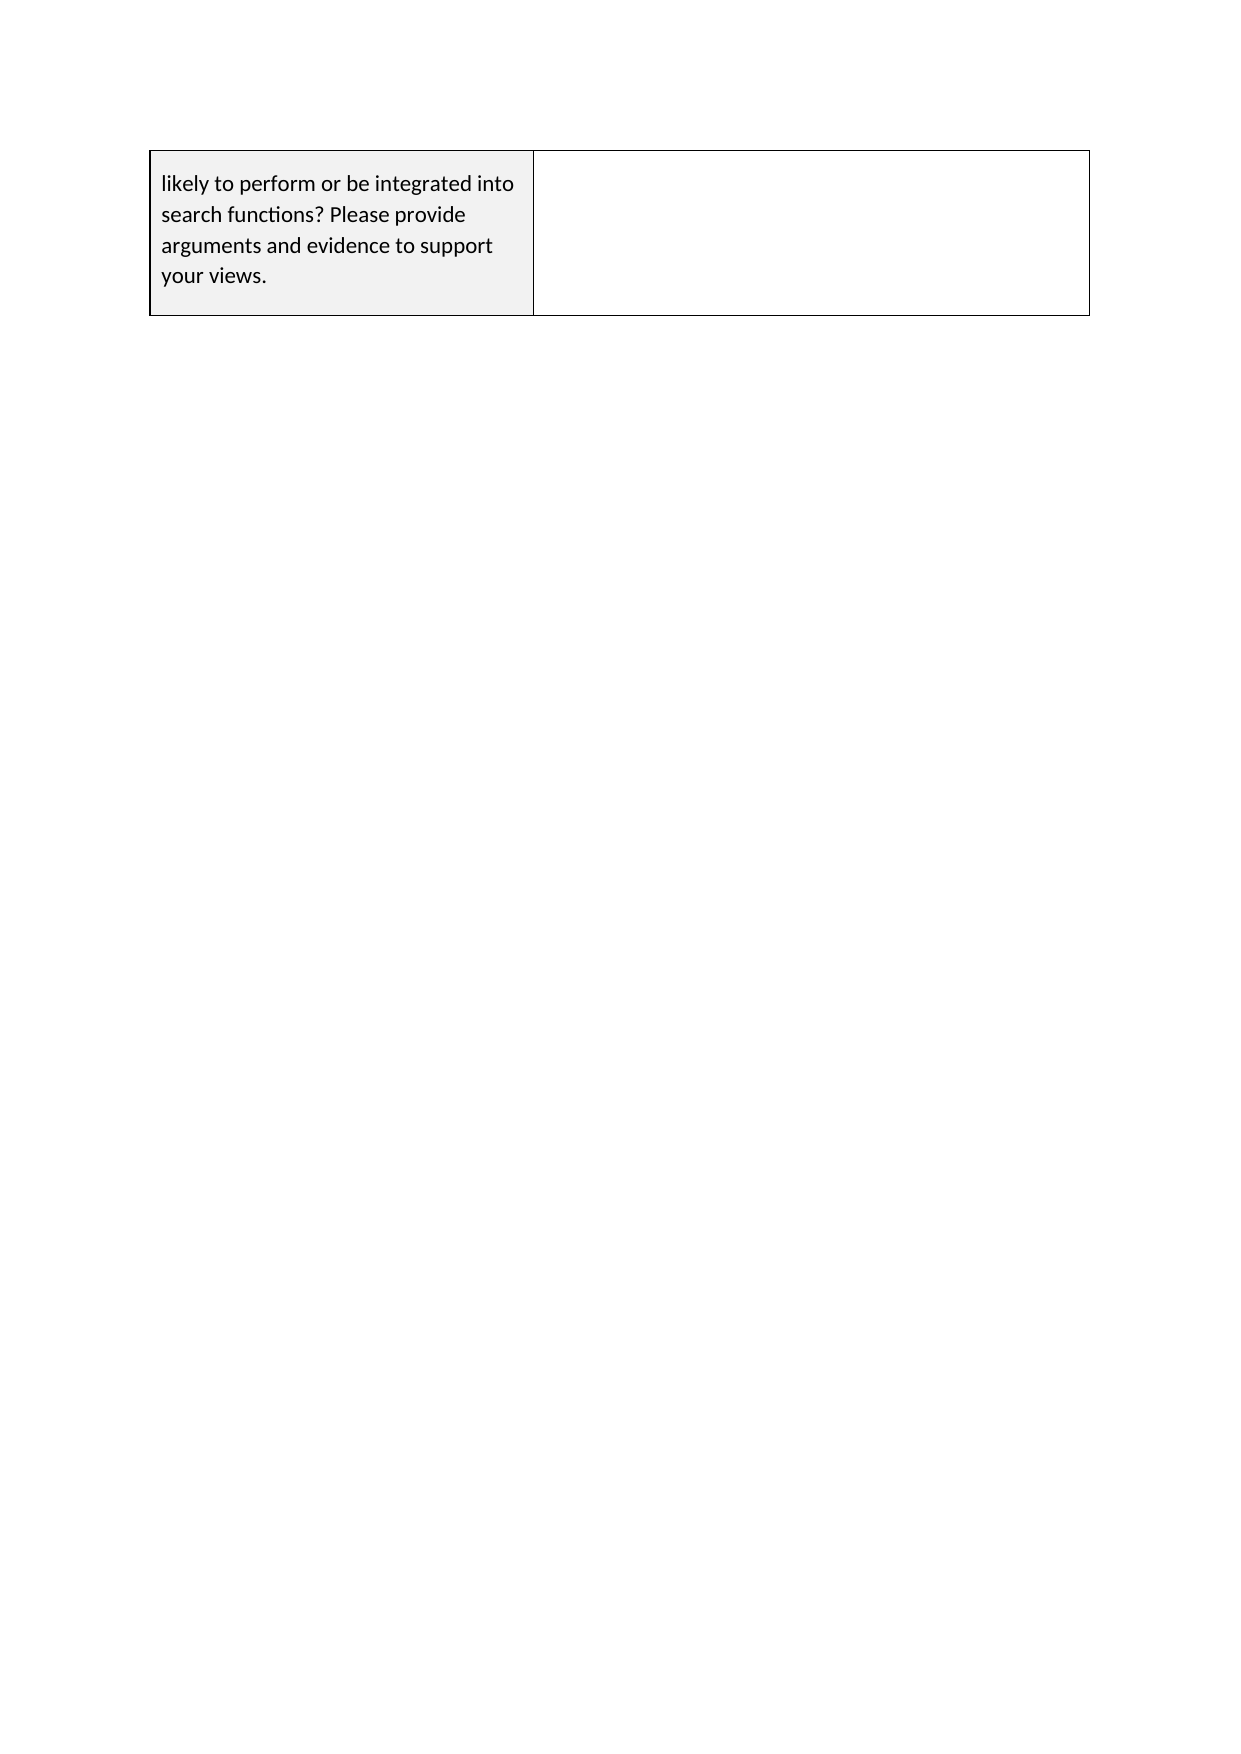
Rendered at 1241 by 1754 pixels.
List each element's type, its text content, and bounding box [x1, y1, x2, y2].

table_cell [534, 151, 1089, 315]
table_cell likely to perform or be integrated into search functions? Please provide arguments and evidence to support your views. [151, 151, 533, 315]
